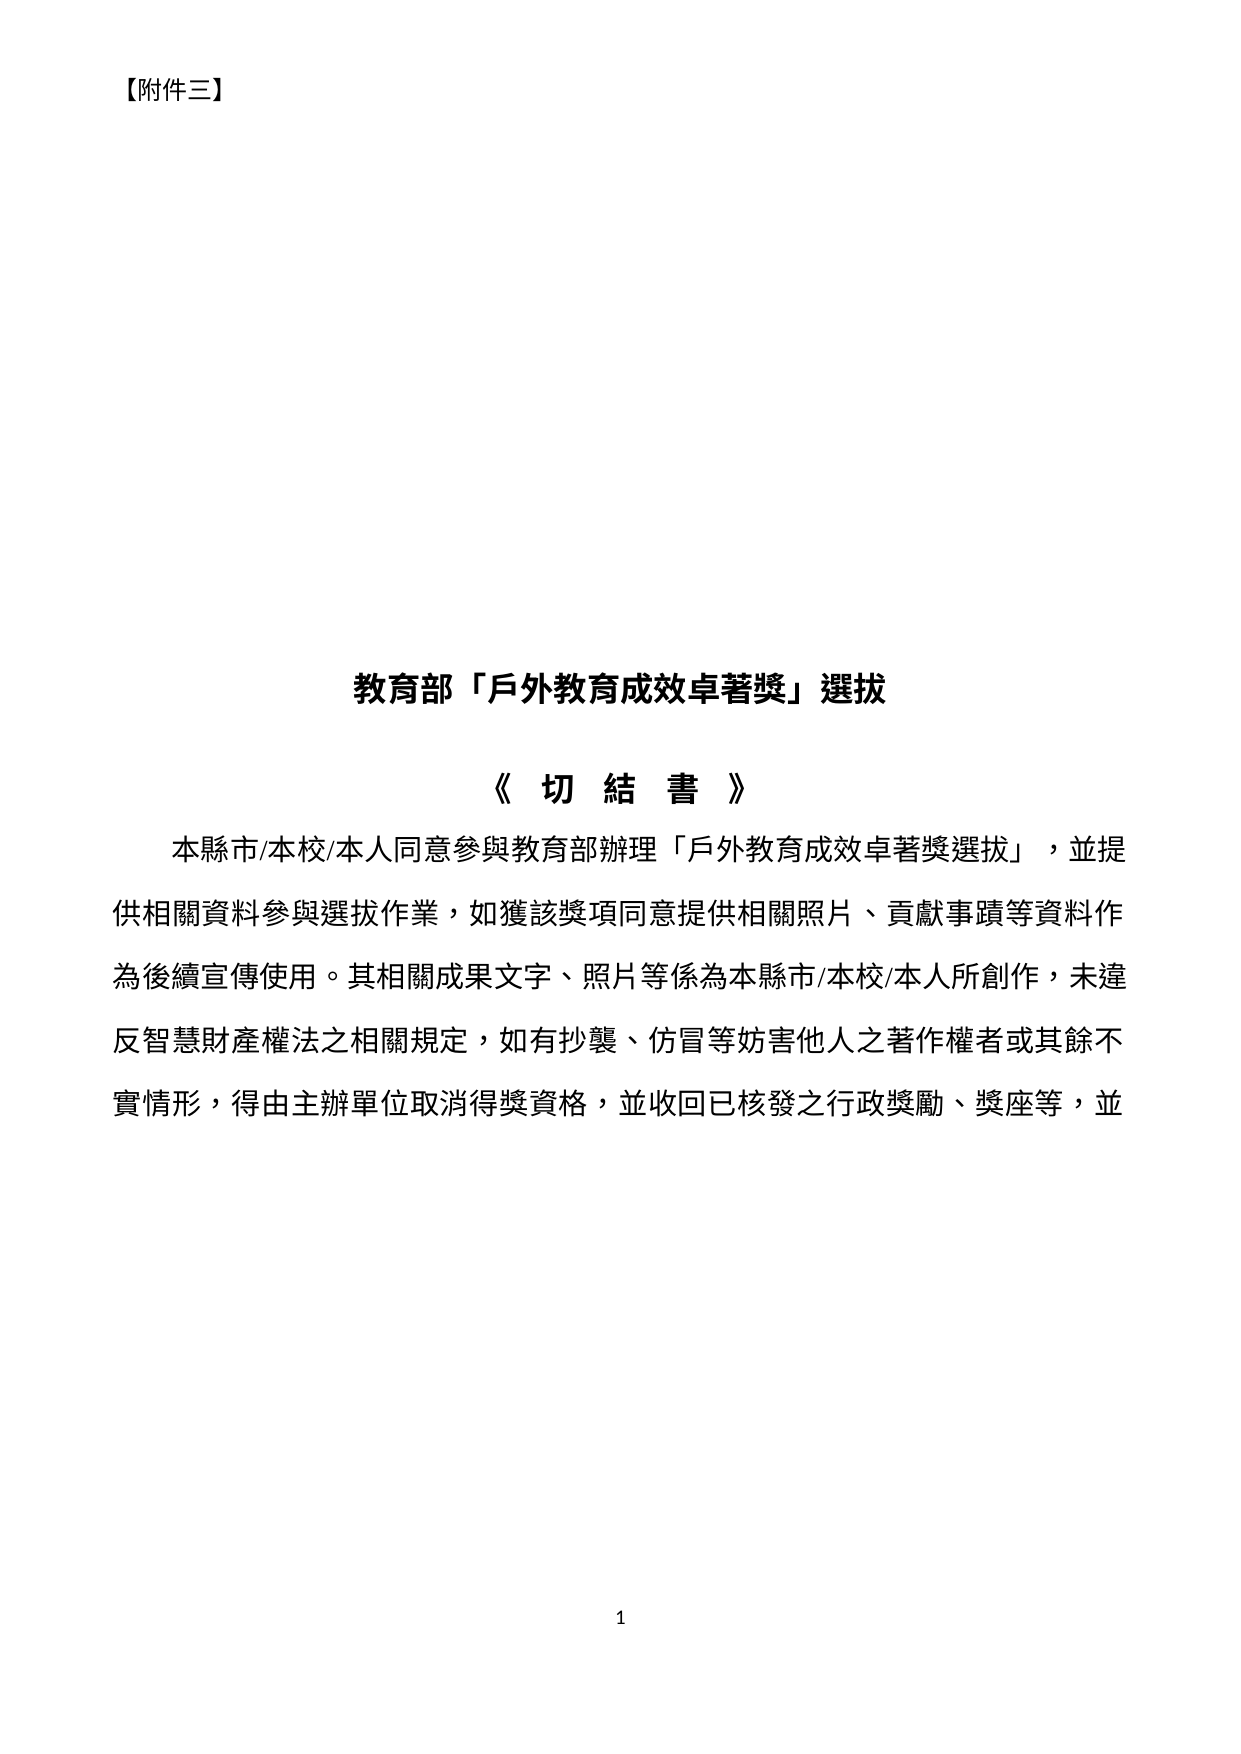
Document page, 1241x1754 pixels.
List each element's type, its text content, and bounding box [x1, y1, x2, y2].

text 教育部「戶外教育成效卓著獎」選拔 [112, 646, 1128, 708]
text 本縣市/本校/本人同意參與教育部辦理「戶外教育成效卓著獎選拔」，並提供相關資料參與選拔作業，如獲該獎項同意提供相關照片、貢獻事蹟等資料作為後續宣傳使用。其相關成果文字、照片等係為本縣市/本校/本人所創作，未違反智慧財產權法之相關規定，如有抄襲、仿冒等妨害他人之著作權者或其餘不實情形，得由主辦單位取消得獎資格，並收回已核發之行政獎勵、獎座等，並 [112, 827, 1128, 1123]
text 《切結書》 [112, 746, 1128, 808]
